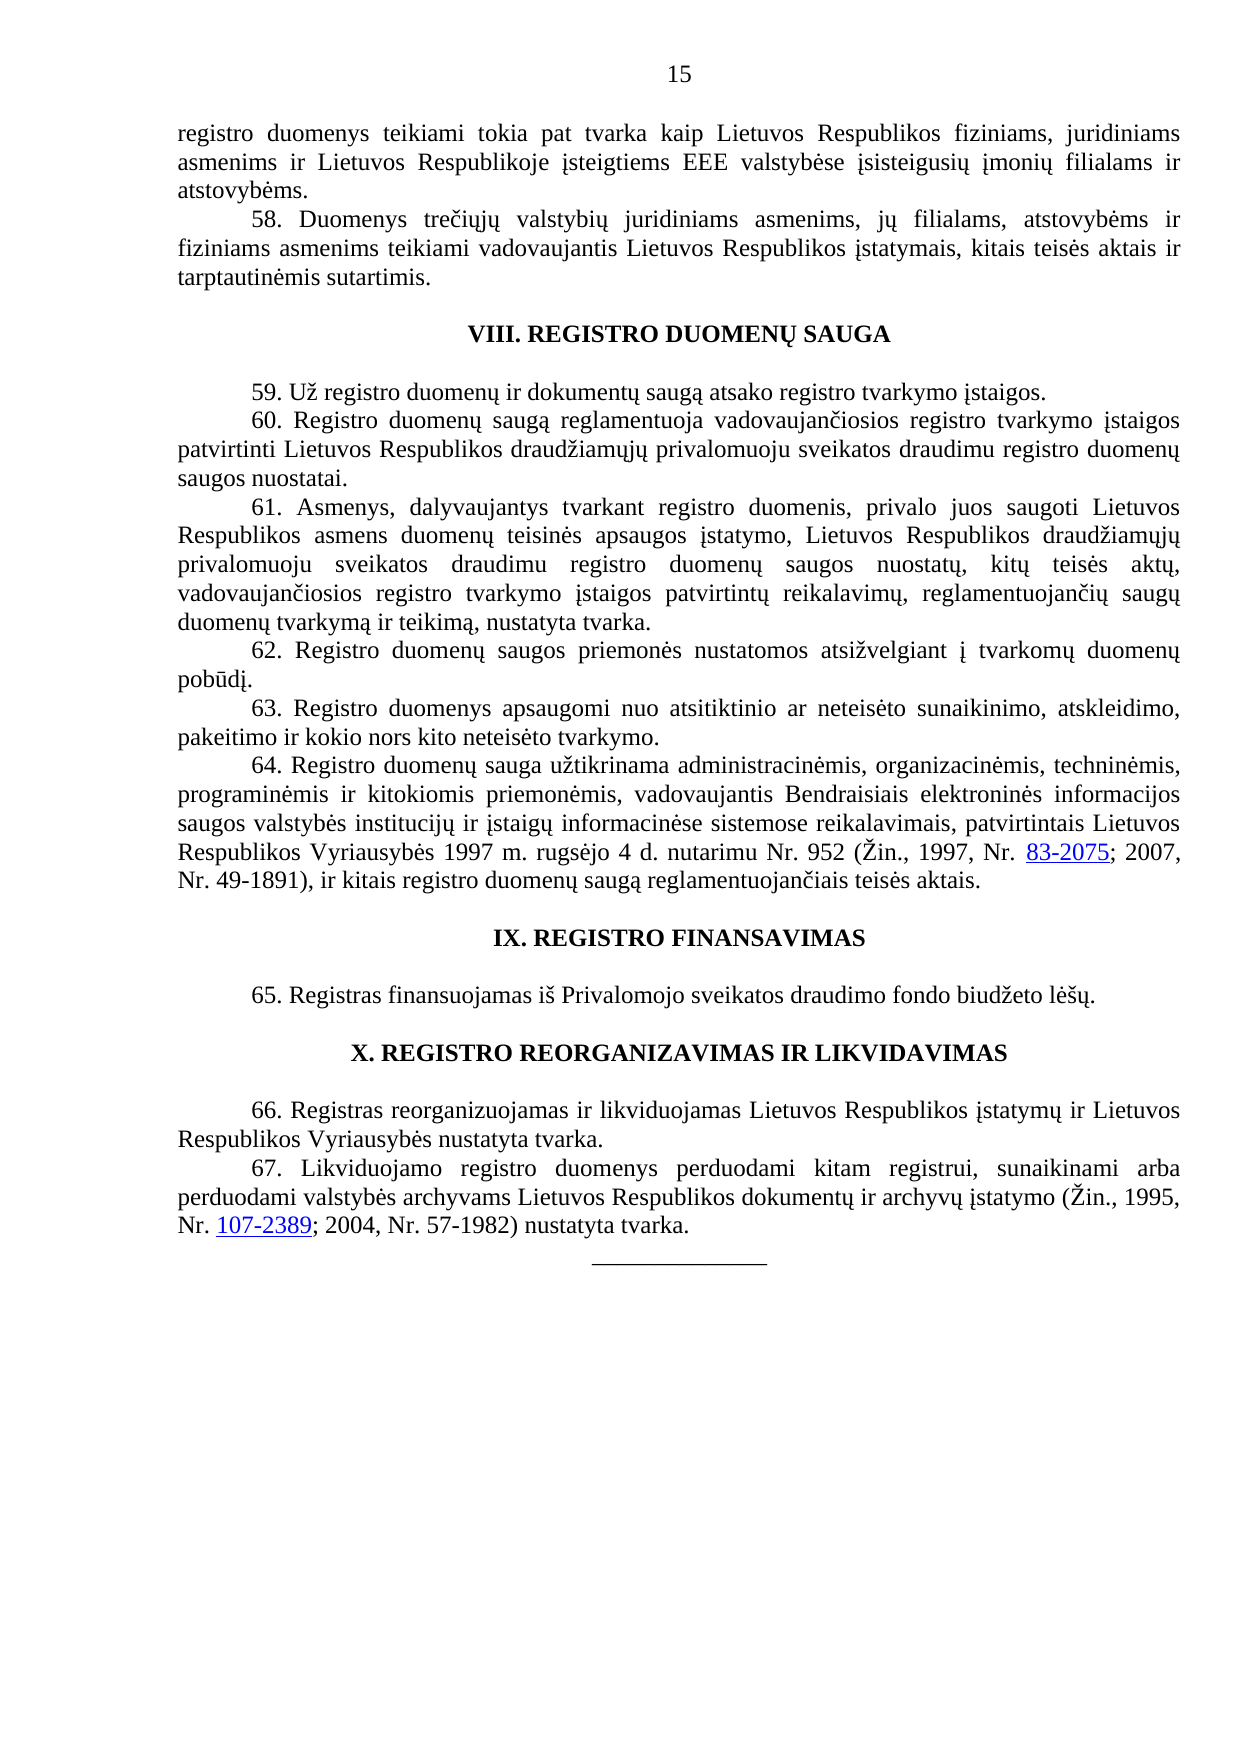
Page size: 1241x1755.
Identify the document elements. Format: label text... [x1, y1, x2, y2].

text registro duomenys teikiami tokia pat tvarka kaip Lietuvos Respublikos fiziniams, juridiniams asmenims ir Lietuvos Respublikoje įsteigtiems EEE valstybėse įsisteigusių įmonių filialams ir atstovybėms. [177, 118, 1181, 204]
text 64. Registro duomenų sauga užtikrinama administracinėmis, organizacinėmis, techninėmis, programinėmis ir kitokiomis priemonėmis, vadovaujantis Bendraisiais elektroninės informacijos saugos valstybės institucijų ir įstaigų informacinėse sistemose reikalavimais, patvirtintais Lietuvos Respublikos Vyriausybės 1997 m. rugsėjo 4 d. nutarimu Nr. 952 (Žin., 1997, Nr. 83-2075; 2007, Nr. 49-1891), ir kitais registro duomenų saugą reglamentuojančiais teisės aktais. [177, 751, 1181, 894]
text ______________ [177, 1239, 1181, 1268]
text X. REGISTRO REORGANIZAVIMAS IR LIKVIDAVIMAS [177, 1038, 1181, 1067]
text 59. Už registro duomenų ir dokumentų saugą atsako registro tvarkymo įstaigos. [177, 377, 1181, 406]
text 67. Likviduojamo registro duomenys perduodami kitam registrui, sunaikinami arba perduodami valstybės archyvams Lietuvos Respublikos dokumentų ir archyvų įstatymo (Žin., 1995, Nr. 107-2389; 2004, Nr. 57-1982) nustatyta tvarka. [177, 1153, 1181, 1239]
text 63. Registro duomenys apsaugomi nuo atsitiktinio ar neteisėto sunaikinimo, atskleidimo, pakeitimo ir kokio nors kito neteisėto tvarkymo. [177, 693, 1181, 751]
text 58. Duomenys trečiųjų valstybių juridiniams asmenims, jų filialams, atstovybėms ir fiziniams asmenims teikiami vadovaujantis Lietuvos Respublikos įstatymais, kitais teisės aktais ir tarptautinėmis sutartimis. [177, 204, 1181, 291]
text 60. Registro duomenų saugą reglamentuoja vadovaujančiosios registro tvarkymo įstaigos patvirtinti Lietuvos Respublikos draudžiamųjų privalomuoju sveikatos draudimu registro duomenų saugos nuostatai. [177, 406, 1181, 492]
text 61. Asmenys, dalyvaujantys tvarkant registro duomenis, privalo juos saugoti Lietuvos Respublikos asmens duomenų teisinės apsaugos įstatymo, Lietuvos Respublikos draudžiamųjų privalomuoju sveikatos draudimu registro duomenų saugos nuostatų, kitų teisės aktų, vadovaujančiosios registro tvarkymo įstaigos patvirtintų reikalavimų, reglamentuojančių saugų duomenų tvarkymą ir teikimą, nustatyta tvarka. [177, 492, 1181, 636]
text 66. Registras reorganizuojamas ir likviduojamas Lietuvos Respublikos įstatymų ir Lietuvos Respublikos Vyriausybės nustatyta tvarka. [177, 1096, 1181, 1153]
text VIII. REGISTRO DUOMENŲ SAUGA [177, 319, 1181, 348]
text 65. Registras finansuojamas iš Privalomojo sveikatos draudimo fondo biudžeto lėšų. [177, 981, 1181, 1009]
text IX. REGISTRO FINANSAVIMAS [177, 923, 1181, 952]
text 62. Registro duomenų saugos priemonės nustatomos atsižvelgiant į tvarkomų duomenų pobūdį. [177, 636, 1181, 693]
